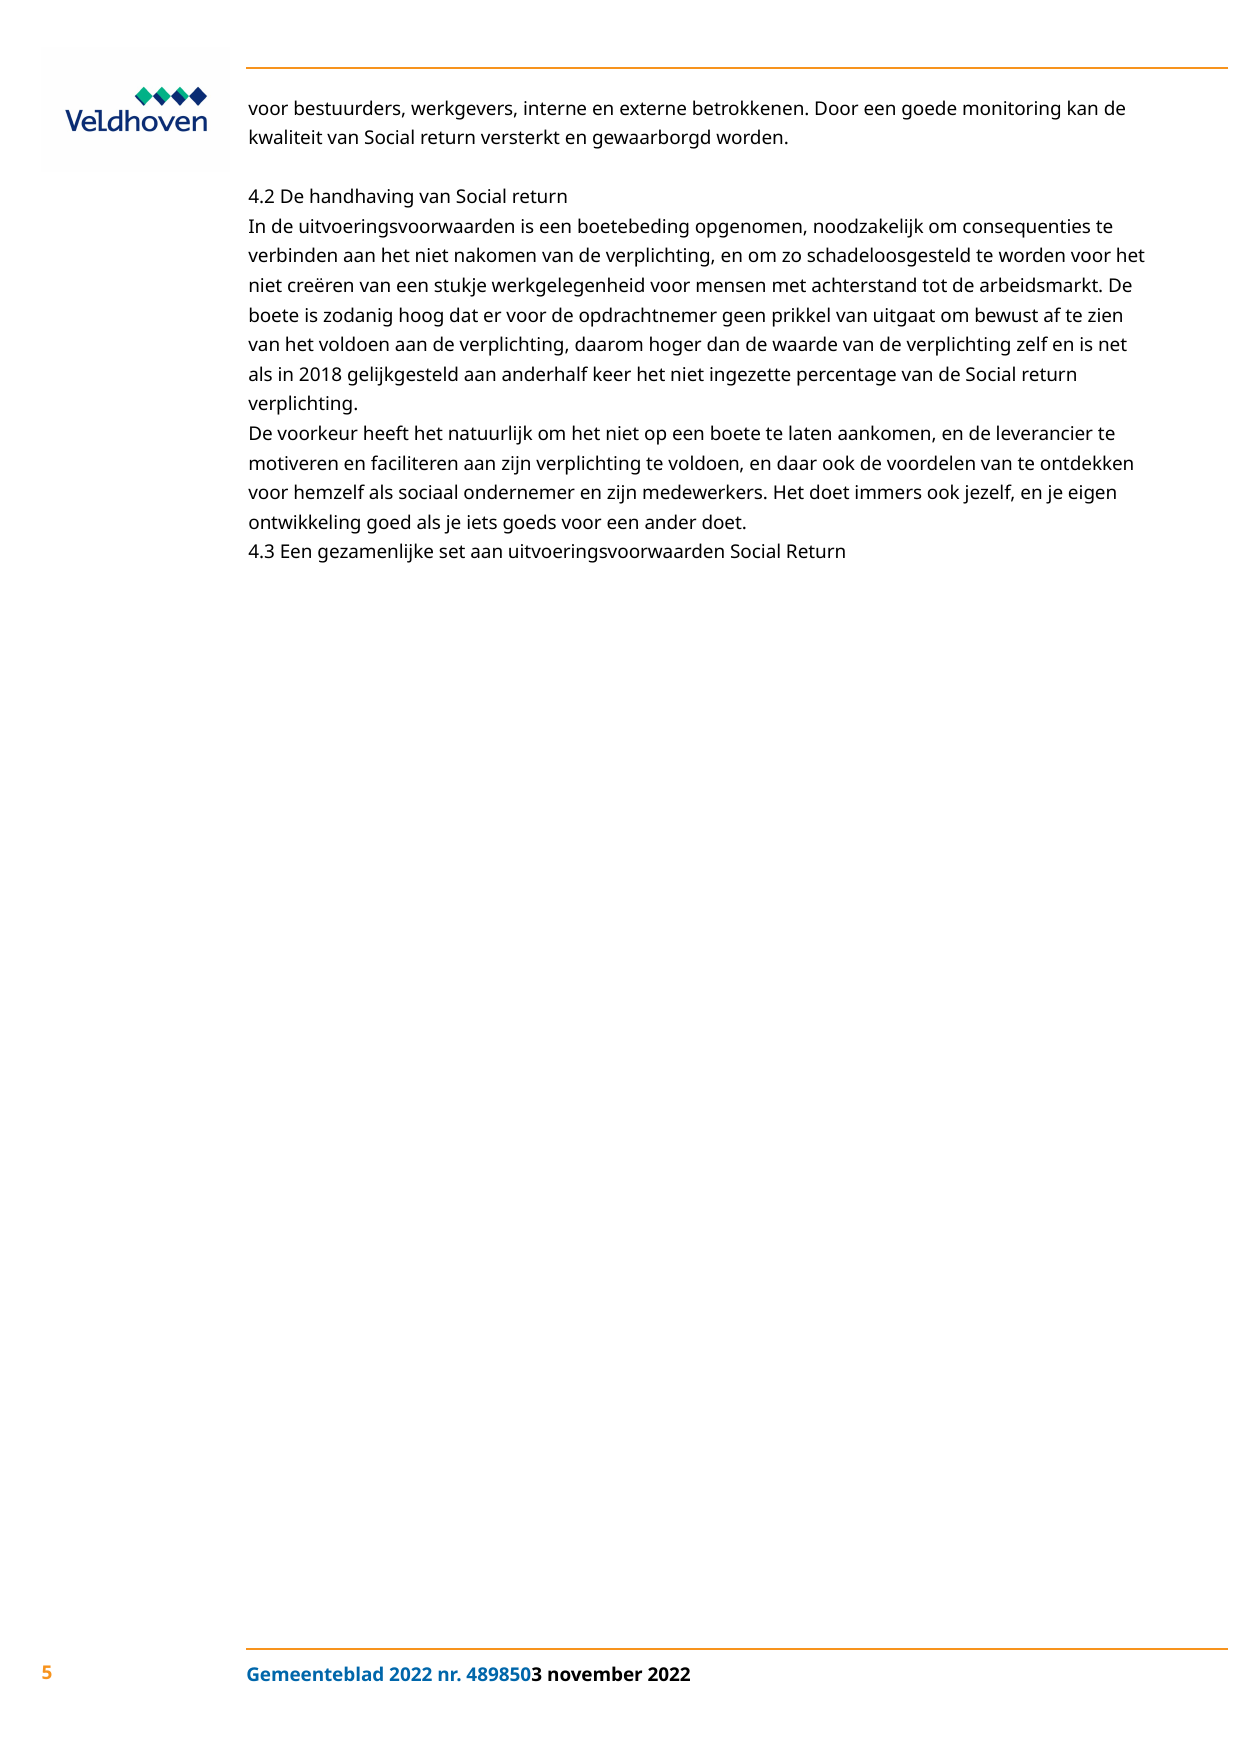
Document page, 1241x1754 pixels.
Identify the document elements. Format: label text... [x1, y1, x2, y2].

text voor bestuurders, werkgevers, interne en externe betrokkenen. Door een goede monitoring kan de kwaliteit van Social return versterkt en gewaarborgd worden. [248, 95, 1152, 150]
text 4.3 Een gezamenlijke set aan uitvoeringsvoorwaarden Social Return [248, 538, 1152, 564]
text De voorkeur heeft het natuurlijk om het niet op een boete te laten aankomen, en de leverancier te motiveren en faciliteren aan zijn verplichting te voldoen, en daar ook de voordelen van te ontdekken voor hemzelf als sociaal ondernemer en zijn medewerkers. Het doet immers ook jezelf, en je eigen ontwikkeling goed als je iets goeds voor een ander doet. [248, 420, 1152, 535]
picture [41, 47, 231, 172]
text In de uitvoeringsvoorwaarden is een boetebeding opgenomen, noodzakelijk om consequenties te verbinden aan het niet nakomen van de verplichting, en om zo schadeloosgesteld te worden voor het niet creëren van een stukje werkgelegenheid voor mensen met achterstand tot de arbeidsmarkt. De boete is zodanig hoog dat er voor de opdrachtnemer geen prikkel van uitgaat om bewust af te zien van het voldoen aan de verplichting, daarom hoger dan de waarde van de verplichting zelf en is net als in 2018 gelijkgesteld aan anderhalf keer het niet ingezette percentage van de Social return verplichting. [248, 213, 1152, 416]
text 4.2 De handhaving van Social return [248, 183, 1152, 209]
